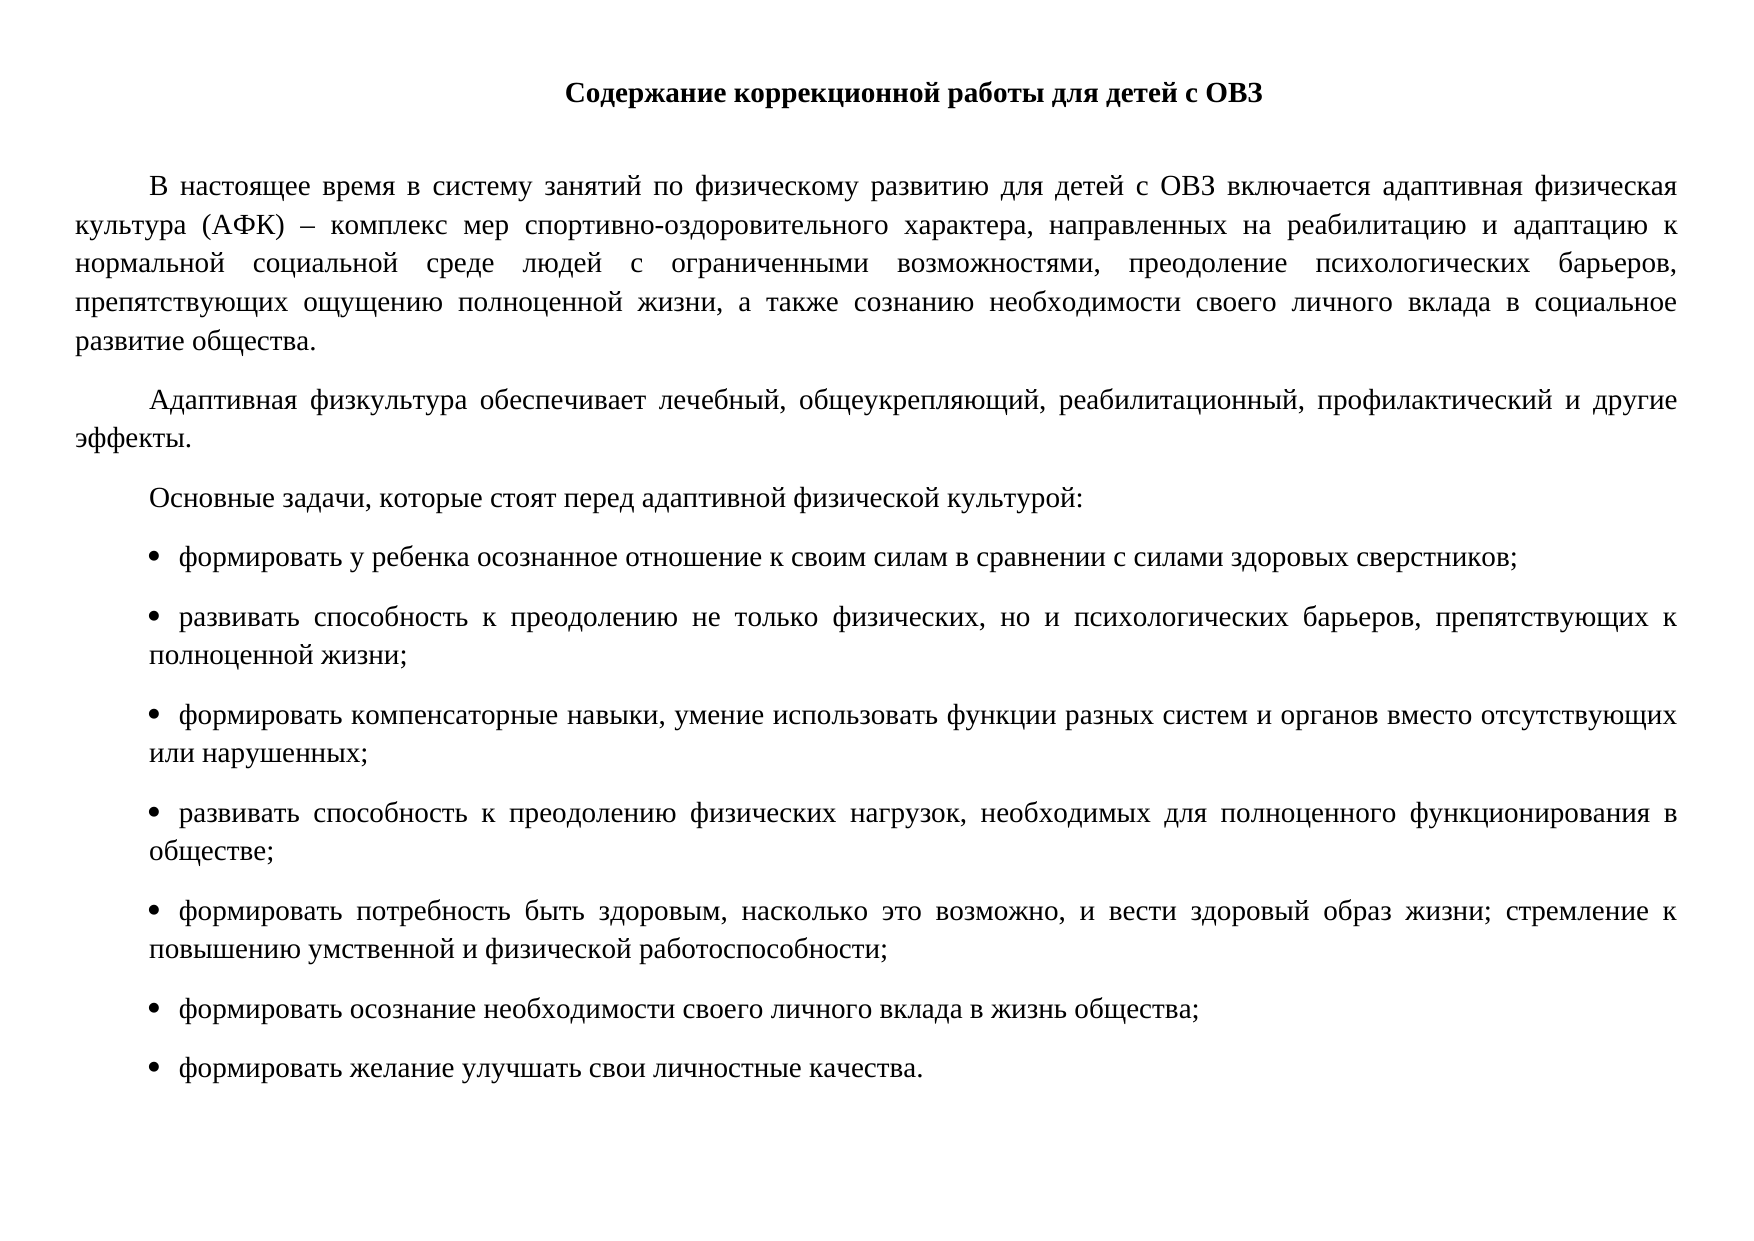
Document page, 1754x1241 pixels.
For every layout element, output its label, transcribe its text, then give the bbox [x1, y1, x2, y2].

list развивать способность к преодолению физических нагрузок, необходимых для полноценного функционирования в обществе; [149, 795, 1679, 867]
text Содержание коррекционной работы для детей с ОВЗ [75, 75, 1679, 108]
list формировать компенсаторные навыки, умение использовать функции разных систем и органов вместо отсутствующих или нарушенных; [149, 697, 1679, 769]
list развивать способность к преодолению не только физических, но и психологических барьеров, препятствующих к полноценной жизни; [149, 599, 1679, 671]
text Адаптивная физкультура обеспечивает лечебный, общеукрепляющий, реабилитационный, профилактический и другие эффекты. [75, 382, 1679, 454]
list формировать желание улучшать свои личностные качества. [149, 1050, 1679, 1084]
list формировать осознание необходимости своего личного вклада в жизнь общества; [149, 991, 1679, 1024]
list формировать у ребенка осознанное отношение к своим силам в сравнении с силами здоровых сверстников; [149, 539, 1679, 573]
text Основные задачи, которые стоят перед адаптивной физической культурой: [75, 480, 1679, 513]
list формировать потребность быть здоровым, насколько это возможно, и вести здоровый образ жизни; стремление к повышению умственной и физической работоспособности; [149, 893, 1679, 965]
text В настоящее время в систему занятий по физическому развитию для детей с ОВЗ включается адаптивная физическая культура (АФК) – комплекс мер спортивно-оздоровительного характера, направленных на реабилитацию и адаптацию к нормальной социальной среде людей с ограниченными возможностями, преодоление психологических барьеров, препятствующих ощущению полноценной жизни, а также сознанию необходимости своего личного вклада в социальное развитие общества. [75, 168, 1679, 356]
